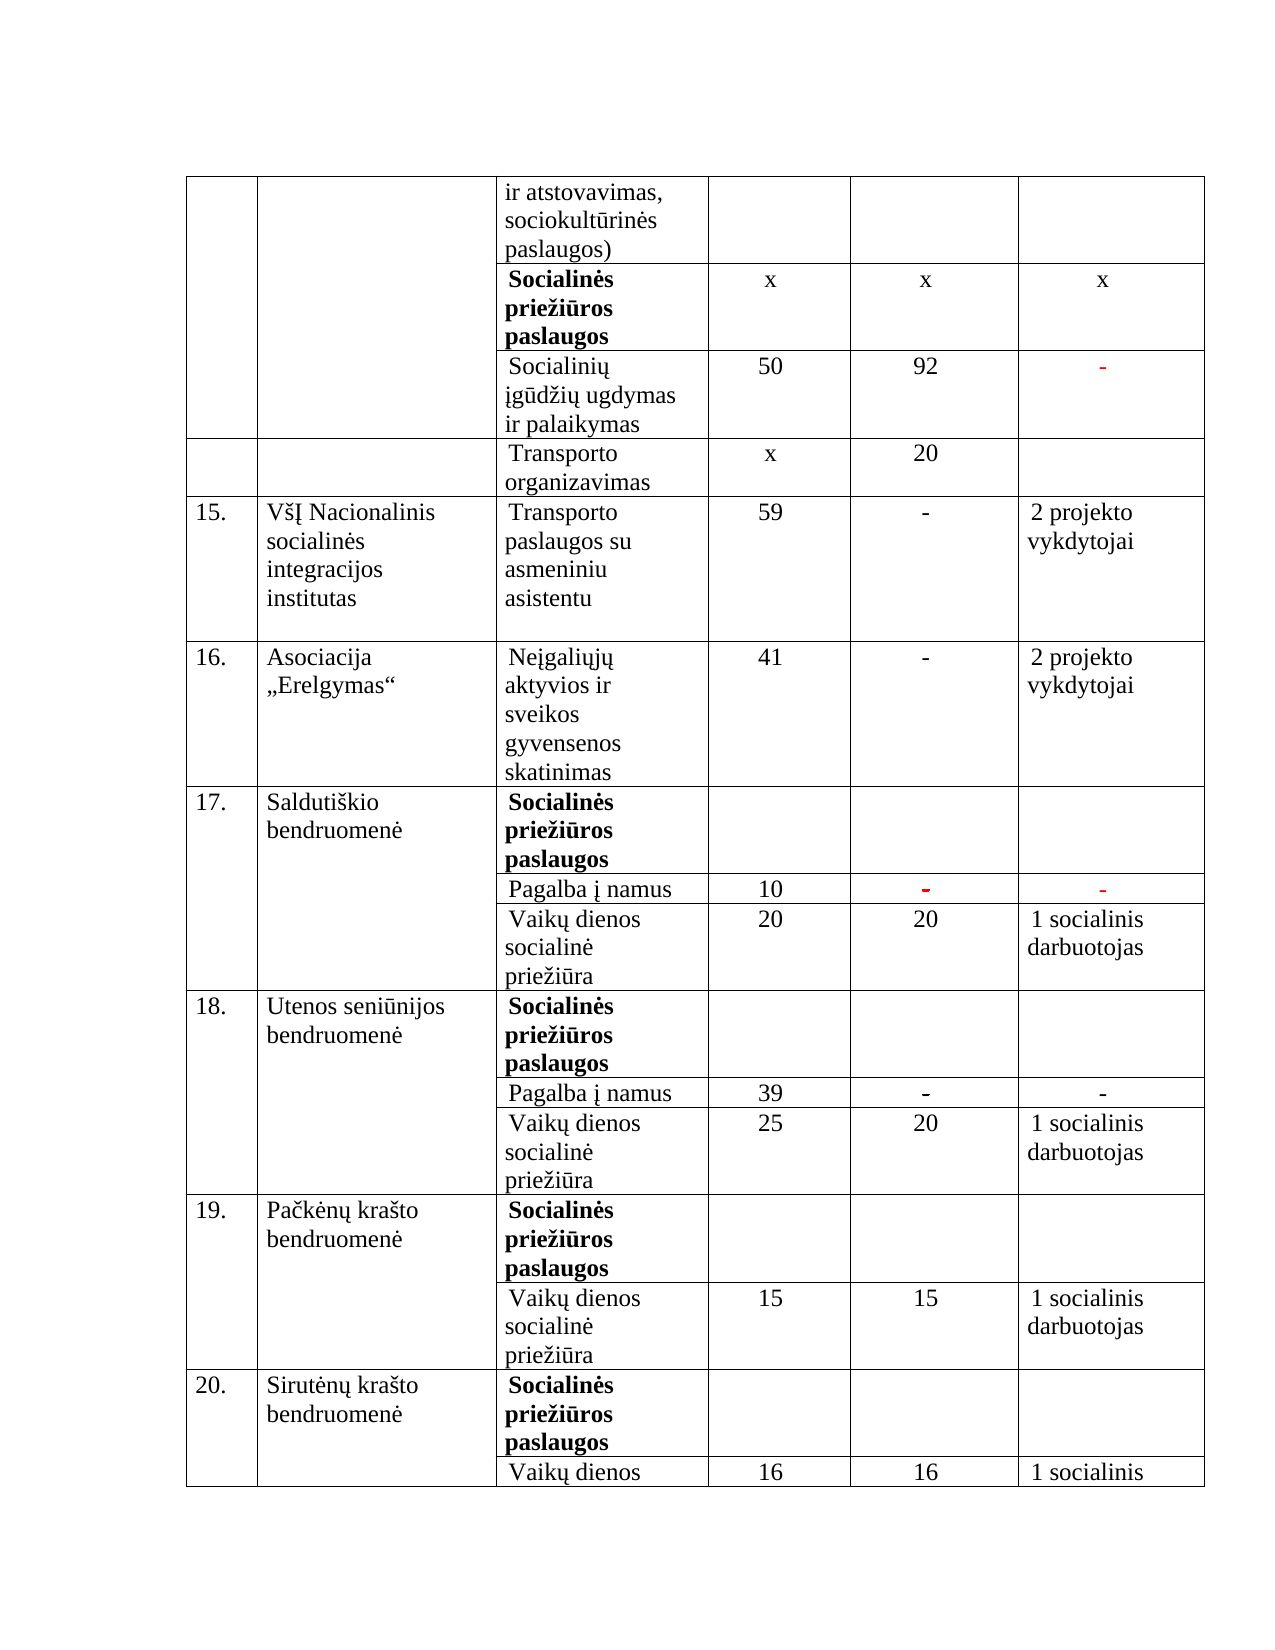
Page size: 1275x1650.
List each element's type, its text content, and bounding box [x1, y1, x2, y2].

table_cell [1019, 991, 1204, 1077]
table_cell Pagalba į namus [497, 874, 708, 903]
table_cell 15 [709, 1283, 850, 1369]
table_cell x [709, 439, 850, 496]
table_cell [709, 1195, 850, 1282]
table_cell Pačkėnų krašto bendruomenė [258, 1195, 496, 1369]
table_cell Vaikų dienos socialinė priežiūra [497, 1283, 708, 1369]
table_cell Pagalba į namus [497, 1078, 708, 1107]
table_cell 10 [709, 874, 850, 903]
table_cell 1 socialinis darbuotojas [1019, 904, 1204, 990]
table_cell 25 [709, 1108, 850, 1194]
table_cell Socialinės priežiūros paslaugos [497, 991, 708, 1077]
table_cell [851, 177, 1018, 263]
table_cell [709, 787, 850, 873]
table_cell [258, 177, 496, 437]
table_cell Vaikų dienos socialinė priežiūra [497, 1108, 708, 1194]
table_cell 1 socialinis [1019, 1457, 1204, 1486]
table_cell 1 socialinis darbuotojas [1019, 1108, 1204, 1194]
table_cell [709, 1370, 850, 1456]
table_cell 15. [187, 497, 257, 641]
table_cell [709, 177, 850, 263]
table_cell x [851, 264, 1018, 350]
table_cell 20. [187, 1370, 257, 1486]
table_cell [851, 991, 1018, 1077]
table_cell [258, 439, 496, 496]
table_cell - [851, 874, 1018, 903]
table_cell 18. [187, 991, 257, 1194]
table_cell Asociacija „Erelgymas“ [258, 642, 496, 786]
table_cell x [1019, 264, 1204, 350]
table_cell Socialinės priežiūros paslaugos [497, 264, 708, 350]
table_cell [187, 177, 257, 437]
table_cell [1019, 177, 1204, 263]
table_cell - [1019, 874, 1204, 903]
table_cell Vaikų dienos socialinė priežiūra [497, 904, 708, 990]
table_cell 20 [851, 439, 1018, 496]
table_cell [1019, 1195, 1204, 1282]
table_cell 20 [709, 904, 850, 990]
table_cell Socialinių įgūdžių ugdymas ir palaikymas [497, 351, 708, 437]
table_cell Socialinės priežiūros paslaugos [497, 1370, 708, 1456]
table_cell VšĮ Nacionalinis socialinės integracijos institutas [258, 497, 496, 641]
table_cell 39 [709, 1078, 850, 1107]
table_cell - [1019, 351, 1204, 437]
table_cell 2 projekto vykdytojai [1019, 497, 1204, 641]
table_cell [709, 991, 850, 1077]
table_cell Neįgaliųjų aktyvios ir sveikos gyvensenos skatinimas [497, 642, 708, 786]
table_cell Transporto paslaugos su asmeniniu asistentu [497, 497, 708, 641]
table_cell 19. [187, 1195, 257, 1369]
table_cell 92 [851, 351, 1018, 437]
table_cell 1 socialinis darbuotojas [1019, 1283, 1204, 1369]
table_cell 20 [851, 1108, 1018, 1194]
table_cell 2 projekto vykdytojai [1019, 642, 1204, 786]
table_cell [851, 1370, 1018, 1456]
table_cell Socialinės priežiūros paslaugos [497, 787, 708, 873]
table_cell Vaikų dienos [497, 1457, 708, 1486]
table_cell 16 [709, 1457, 850, 1486]
table_cell Saldutiškio bendruomenė [258, 787, 496, 990]
table_cell 50 [709, 351, 850, 437]
table_cell ir atstovavimas, sociokultūrinės paslaugos) [497, 177, 708, 263]
table_cell - [851, 497, 1018, 641]
table_cell Sirutėnų krašto bendruomenė [258, 1370, 496, 1486]
table_cell 41 [709, 642, 850, 786]
table_cell [851, 787, 1018, 873]
table_cell - [851, 1078, 1018, 1107]
table_cell [1019, 439, 1204, 496]
table_cell [1019, 787, 1204, 873]
table_cell 15 [851, 1283, 1018, 1369]
table_cell - [1019, 1078, 1204, 1107]
table_cell 16 [851, 1457, 1018, 1486]
table_cell 17. [187, 787, 257, 990]
table_cell x [709, 264, 850, 350]
table_cell Socialinės priežiūros paslaugos [497, 1195, 708, 1282]
table_cell Utenos seniūnijos bendruomenė [258, 991, 496, 1194]
table_cell 59 [709, 497, 850, 641]
table_cell 16. [187, 642, 257, 786]
table_cell 20 [851, 904, 1018, 990]
table_cell [851, 1195, 1018, 1282]
table_cell Transporto organizavimas [497, 439, 708, 496]
table_cell [187, 439, 257, 496]
table_cell [1019, 1370, 1204, 1456]
table_cell - [851, 642, 1018, 786]
